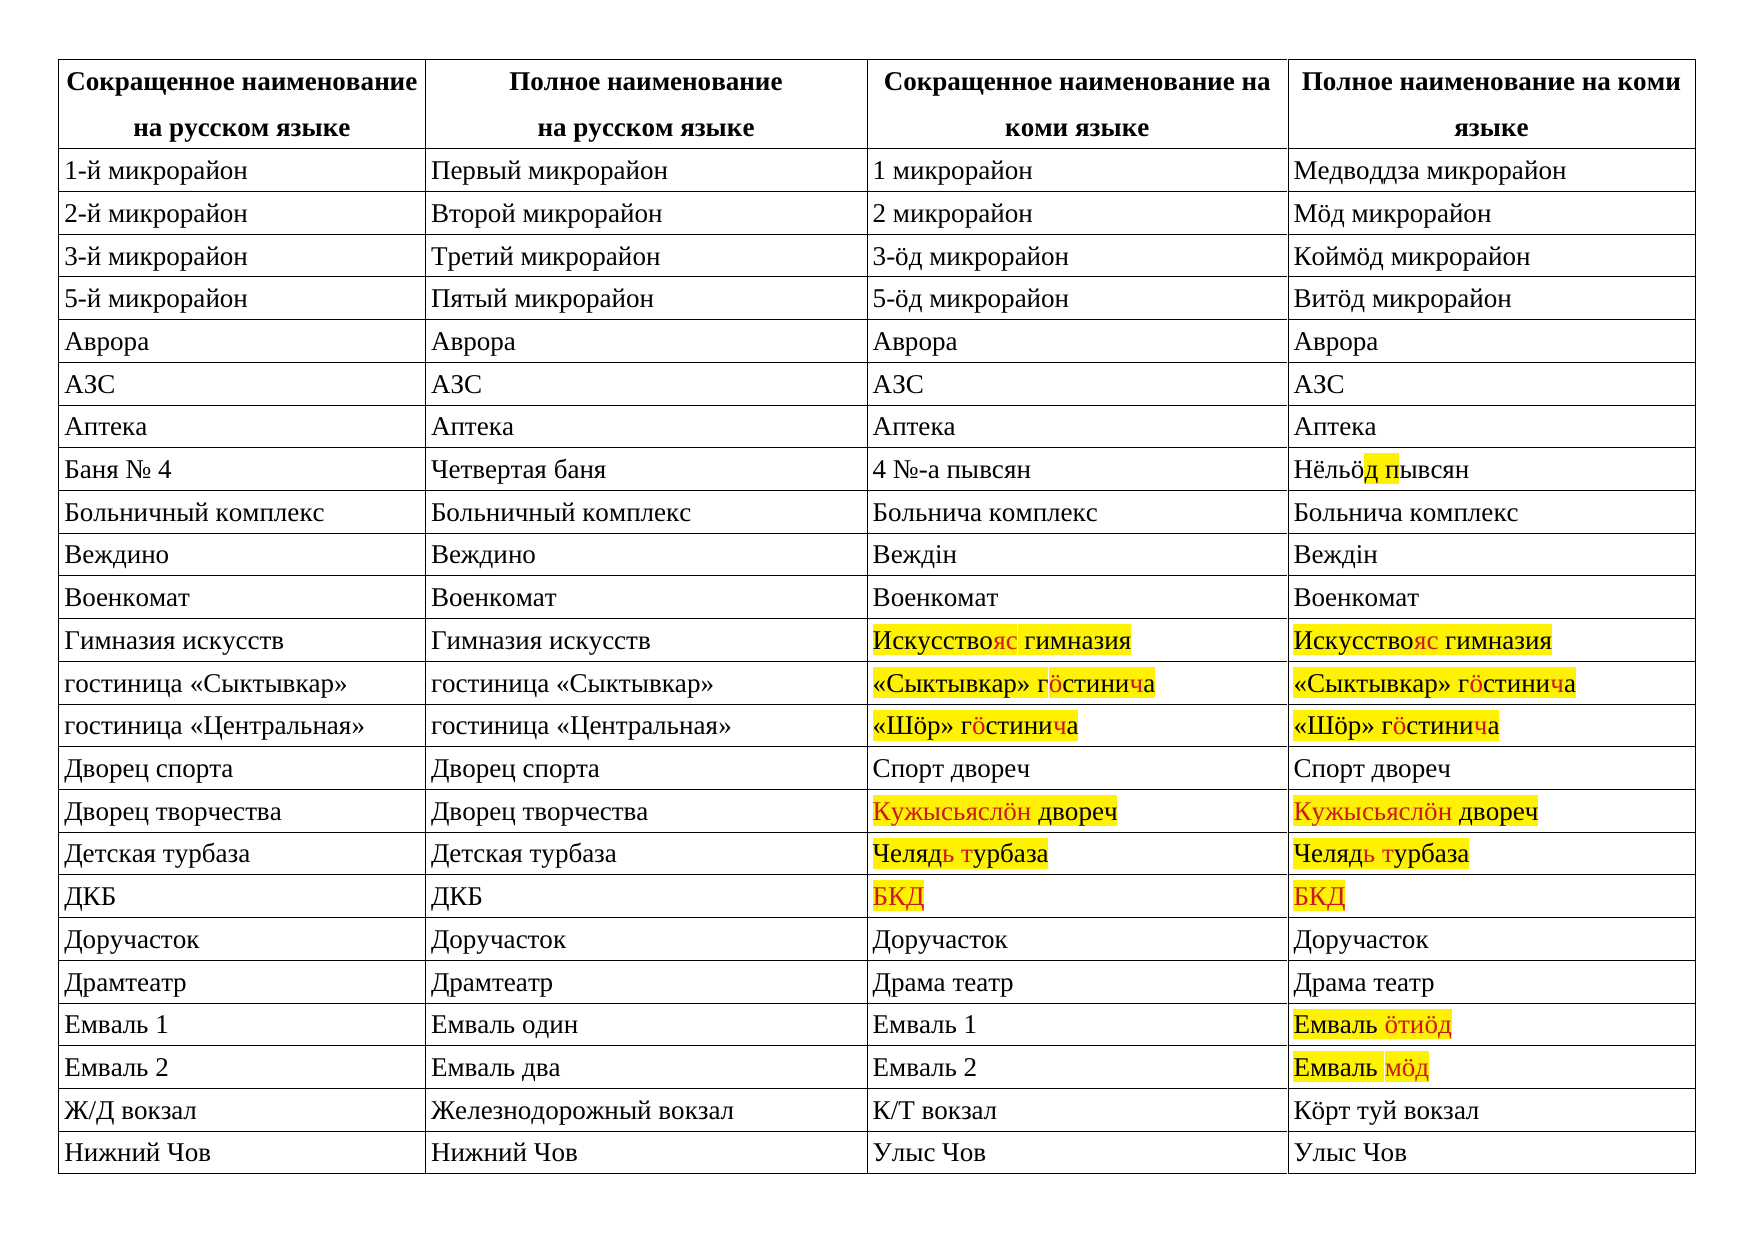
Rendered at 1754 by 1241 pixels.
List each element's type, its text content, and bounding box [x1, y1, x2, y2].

table_cell Аврора [59, 320, 425, 362]
table_cell 5-ӧд микрорайон [868, 277, 1287, 319]
table_cell Кӧрт туй вокзал [1289, 1089, 1695, 1131]
table_cell Искусствояс гимназия [868, 619, 1287, 661]
table_cell 2-й микрорайон [59, 192, 425, 234]
table_cell Аптека [868, 406, 1287, 447]
table_cell Доручасток [868, 918, 1287, 960]
table_cell АЗС [1289, 363, 1695, 405]
table_cell Детская турбаза [426, 833, 867, 874]
table_cell АЗС [426, 363, 867, 405]
table_cell Нижний Чов [426, 1132, 867, 1173]
table_cell «Сыктывкар» гӧстинича [1289, 662, 1695, 704]
table_cell Железнодорожный вокзал [426, 1089, 867, 1131]
table_cell Второй микрорайон [426, 192, 867, 234]
table_cell К/Т вокзал [868, 1089, 1287, 1131]
table_cell Дворец спорта [59, 747, 425, 789]
table_cell гостиница «Сыктывкар» [426, 662, 867, 704]
table_cell 3-ӧд микрорайон [868, 235, 1287, 276]
table_cell Драма театр [868, 961, 1287, 1003]
table_cell БКД [1289, 875, 1695, 917]
table_cell Военкомат [868, 576, 1287, 618]
table_cell Пятый микрорайон [426, 277, 867, 319]
table_cell Емваль 1 [868, 1004, 1287, 1045]
table_cell «Сыктывкар» гӧстинича [868, 662, 1287, 704]
table_cell Емваль ӧтиӧд [1289, 1004, 1695, 1045]
table_cell Дворец спорта [426, 747, 867, 789]
table_cell гостиница «Центральная» [59, 705, 425, 746]
table_cell Веждино [59, 534, 425, 575]
table_cell Больничный комплекс [426, 491, 867, 533]
table_cell Нёльӧд пывсян [1289, 448, 1695, 490]
table_cell Драмтеатр [426, 961, 867, 1003]
table_cell Искусствояс гимназия [1289, 619, 1695, 661]
table_cell Мӧд микрорайон [1289, 192, 1695, 234]
table_cell Гимназия искусств [426, 619, 867, 661]
table_cell 4 №-а пывсян [868, 448, 1287, 490]
table_cell Военкомат [59, 576, 425, 618]
table_cell Драма театр [1289, 961, 1695, 1003]
table_cell Дворец творчества [426, 790, 867, 832]
table_cell Аптека [1289, 406, 1695, 447]
table_cell АЗС [868, 363, 1287, 405]
table_cell 5-й микрорайон [59, 277, 425, 319]
table_cell Нижний Чов [59, 1132, 425, 1173]
table_cell Спорт двореч [1289, 747, 1695, 789]
table_cell Детская турбаза [59, 833, 425, 874]
table_cell Витӧд микрорайон [1289, 277, 1695, 319]
table_cell Драмтеатр [59, 961, 425, 1003]
table_cell Емваль 2 [59, 1046, 425, 1088]
table_cell Аврора [1289, 320, 1695, 362]
table_cell Больнича комплекс [1289, 491, 1695, 533]
table_cell Больнича комплекс [868, 491, 1287, 533]
table_cell Доручасток [426, 918, 867, 960]
table_cell Кужысьяслӧн двореч [868, 790, 1287, 832]
table_cell 1-й микрорайон [59, 149, 425, 191]
table_cell 3-й микрорайон [59, 235, 425, 276]
table_cell Емваль мӧд [1289, 1046, 1695, 1088]
table_header Полное наименование на русском языке [426, 60, 867, 148]
table_cell Дворец творчества [59, 790, 425, 832]
table_cell БКД [868, 875, 1287, 917]
table_cell Емваль два [426, 1046, 867, 1088]
table_cell «Шӧр» гӧстинича [868, 705, 1287, 746]
table_cell Веждино [426, 534, 867, 575]
table_cell Челядь турбаза [868, 833, 1287, 874]
table_cell Доручасток [59, 918, 425, 960]
table_cell Военкомат [1289, 576, 1695, 618]
table_cell Аптека [426, 406, 867, 447]
table_cell «Шӧр» гӧстинича [1289, 705, 1695, 746]
table_header Сокращенное наименование на русском языке [59, 60, 425, 148]
table_cell Коймӧд микрорайон [1289, 235, 1695, 276]
table_cell Аврора [868, 320, 1287, 362]
table_cell Кужысьяслӧн двореч [1289, 790, 1695, 832]
table_header Сокращенное наименование на коми языке [868, 60, 1287, 148]
table_cell Емваль 2 [868, 1046, 1287, 1088]
table_cell Улыс Чов [868, 1132, 1287, 1173]
table_cell Веждін [868, 534, 1287, 575]
table_cell Ж/Д вокзал [59, 1089, 425, 1131]
table_cell Аврора [426, 320, 867, 362]
table_cell ДКБ [59, 875, 425, 917]
table_cell Первый микрорайон [426, 149, 867, 191]
table_cell ДКБ [426, 875, 867, 917]
table_cell Военкомат [426, 576, 867, 618]
table_cell Четвертая баня [426, 448, 867, 490]
table_cell 1 микрорайон [868, 149, 1287, 191]
table_cell гостиница «Сыктывкар» [59, 662, 425, 704]
table_cell Улыс Чов [1289, 1132, 1695, 1173]
table_cell Больничный комплекс [59, 491, 425, 533]
table_cell Третий микрорайон [426, 235, 867, 276]
table_cell Челядь турбаза [1289, 833, 1695, 874]
table_cell Аптека [59, 406, 425, 447]
table_header Полное наименование на коми языке [1289, 60, 1695, 148]
table_cell Доручасток [1289, 918, 1695, 960]
table_cell 2 микрорайон [868, 192, 1287, 234]
table_cell Гимназия искусств [59, 619, 425, 661]
table_cell Емваль 1 [59, 1004, 425, 1045]
table_cell АЗС [59, 363, 425, 405]
table_cell Медводдза микрорайон [1289, 149, 1695, 191]
table_cell Емваль один [426, 1004, 867, 1045]
table_cell Веждін [1289, 534, 1695, 575]
table_cell гостиница «Центральная» [426, 705, 867, 746]
table_cell Спорт двореч [868, 747, 1287, 789]
table_cell Баня № 4 [59, 448, 425, 490]
